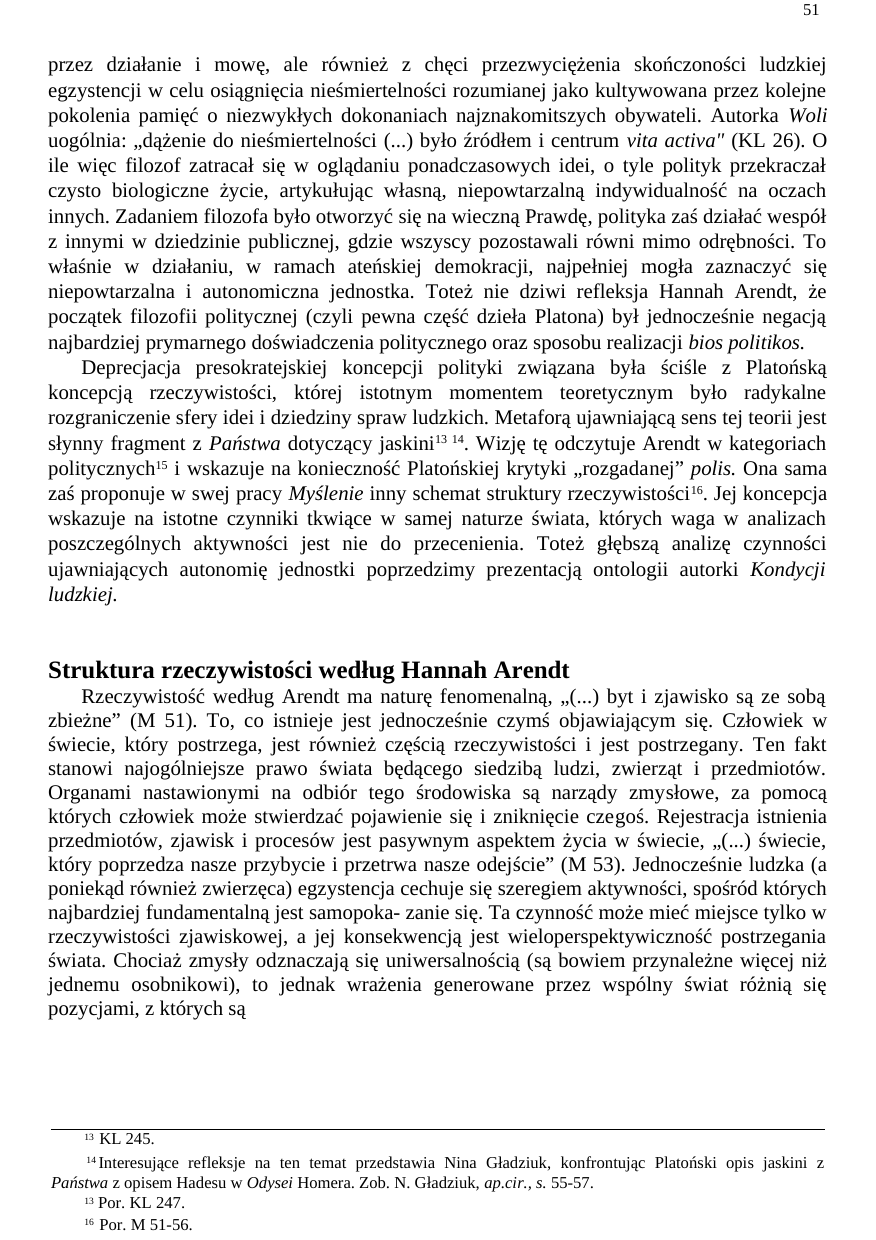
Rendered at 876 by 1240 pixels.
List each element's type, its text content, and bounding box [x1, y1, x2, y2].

subtitle Struktura rzeczywistości według Hannah Arendt [48, 655, 827, 683]
text Deprecjacja presokratejskiej koncepcji polityki związana była ściśle z Platońską koncepcją rzeczywistości, której istotnym momentem teoretycznym było radykalne rozgraniczenie sfery idei i dziedziny spraw ludzkich. Metaforą ujawniającą sens tej teorii jest słynny fragment z Państwa dotyczący jaskini13 14. Wizję tę odczytuje Arendt w kategoriach politycznych15 i wskazuje na konieczność Platońskiej krytyki „rozgada­nej” polis. Ona sama zaś proponuje w swej pracy Myślenie inny schemat struktury rzeczywistości16. Jej koncepcja wskazuje na istotne czynniki tkwiące w samej naturze świata, których waga w analizach poszczególnych aktywności jest nie do przecenienia. Toteż głębszą analizę czynności ujawniających autonomię jednostki poprzedzimy pre­zentacją ontologii autorki Kondycji ludzkiej. [48, 355, 827, 606]
text przez działanie i mowę, ale również z chęci przezwyciężenia skończoności ludzkiej egzystencji w celu osiągnięcia nieśmiertelności rozumianej jako kultywowana przez kolejne pokolenia pamięć o niezwykłych dokonaniach najznakomitszych obywateli. Autorka Woli uogólnia: „dążenie do nieśmiertelności (...) było źródłem i centrum vita activa" (KL 26). O ile więc filozof zatracał się w oglądaniu ponadczasowych idei, o tyle polityk przekraczał czysto biologiczne życie, artykułując własną, niepowtarzalną indywidualność na oczach innych. Zadaniem filozofa było otworzyć się na wieczną Prawdę, polityka zaś działać wespół z innymi w dziedzinie publicznej, gdzie wszyscy pozostawali równi mimo odrębności. To właśnie w działaniu, w ramach ateńskiej de­mokracji, najpełniej mogła zaznaczyć się niepowtarzalna i autonomiczna jednostka. Toteż nie dziwi refleksja Hannah Arendt, że początek filozofii politycznej (czyli pewna część dzieła Platona) był jednocześnie negacją najbardziej prymarnego doświadczenia politycznego oraz sposobu realizacji bios politikos. [48, 52, 827, 354]
text 13 KL 245. [51, 1130, 825, 1148]
text 16 Por. M 51-56. [51, 1214, 825, 1233]
text 14 Interesujące refleksje na ten temat przedstawia Nina Gładziuk, konfrontując Platoński opis jaskini z Państwa z opisem Hadesu w Odysei Homera. Zob. N. Gładziuk, ap.cir., s. 55-57. [51, 1153, 825, 1192]
text Rzeczywistość według Arendt ma naturę fenomenalną, „(...) byt i zjawisko są ze sobą zbieżne” (M 51). To, co istnieje jest jednocześnie czymś objawiającym się. Czło­wiek w świecie, który postrzega, jest również częścią rzeczywistości i jest postrzegany. Ten fakt stanowi najogólniejsze prawo świata będącego siedzibą ludzi, zwierząt i przedmiotów. Organami nastawionymi na odbiór tego środowiska są narządy zmy­słowe, za pomocą których człowiek może stwierdzać pojawienie się i zniknięcie cze­goś. Rejestracja istnienia przedmiotów, zjawisk i procesów jest pasywnym aspektem życia w świecie, „(...) świecie, który poprzedza nasze przybycie i przetrwa nasze odej­ście” (M 53). Jednocześnie ludzka (a poniekąd również zwierzęca) egzystencja cechuje się szeregiem aktywności, spośród których najbardziej fundamentalną jest samopoka- zanie się. Ta czynność może mieć miejsce tylko w rzeczywistości zjawiskowej, a jej konsekwencją jest wieloperspektywiczność postrzegania świata. Chociaż zmysły od­znaczają się uniwersalnością (są bowiem przynależne więcej niż jednemu osobnikowi), to jednak wrażenia generowane przez wspólny świat różnią się pozycjami, z których są [48, 683, 827, 1020]
text 13 Por. KL 247. [51, 1193, 825, 1210]
text 51 [803, 0, 822, 19]
